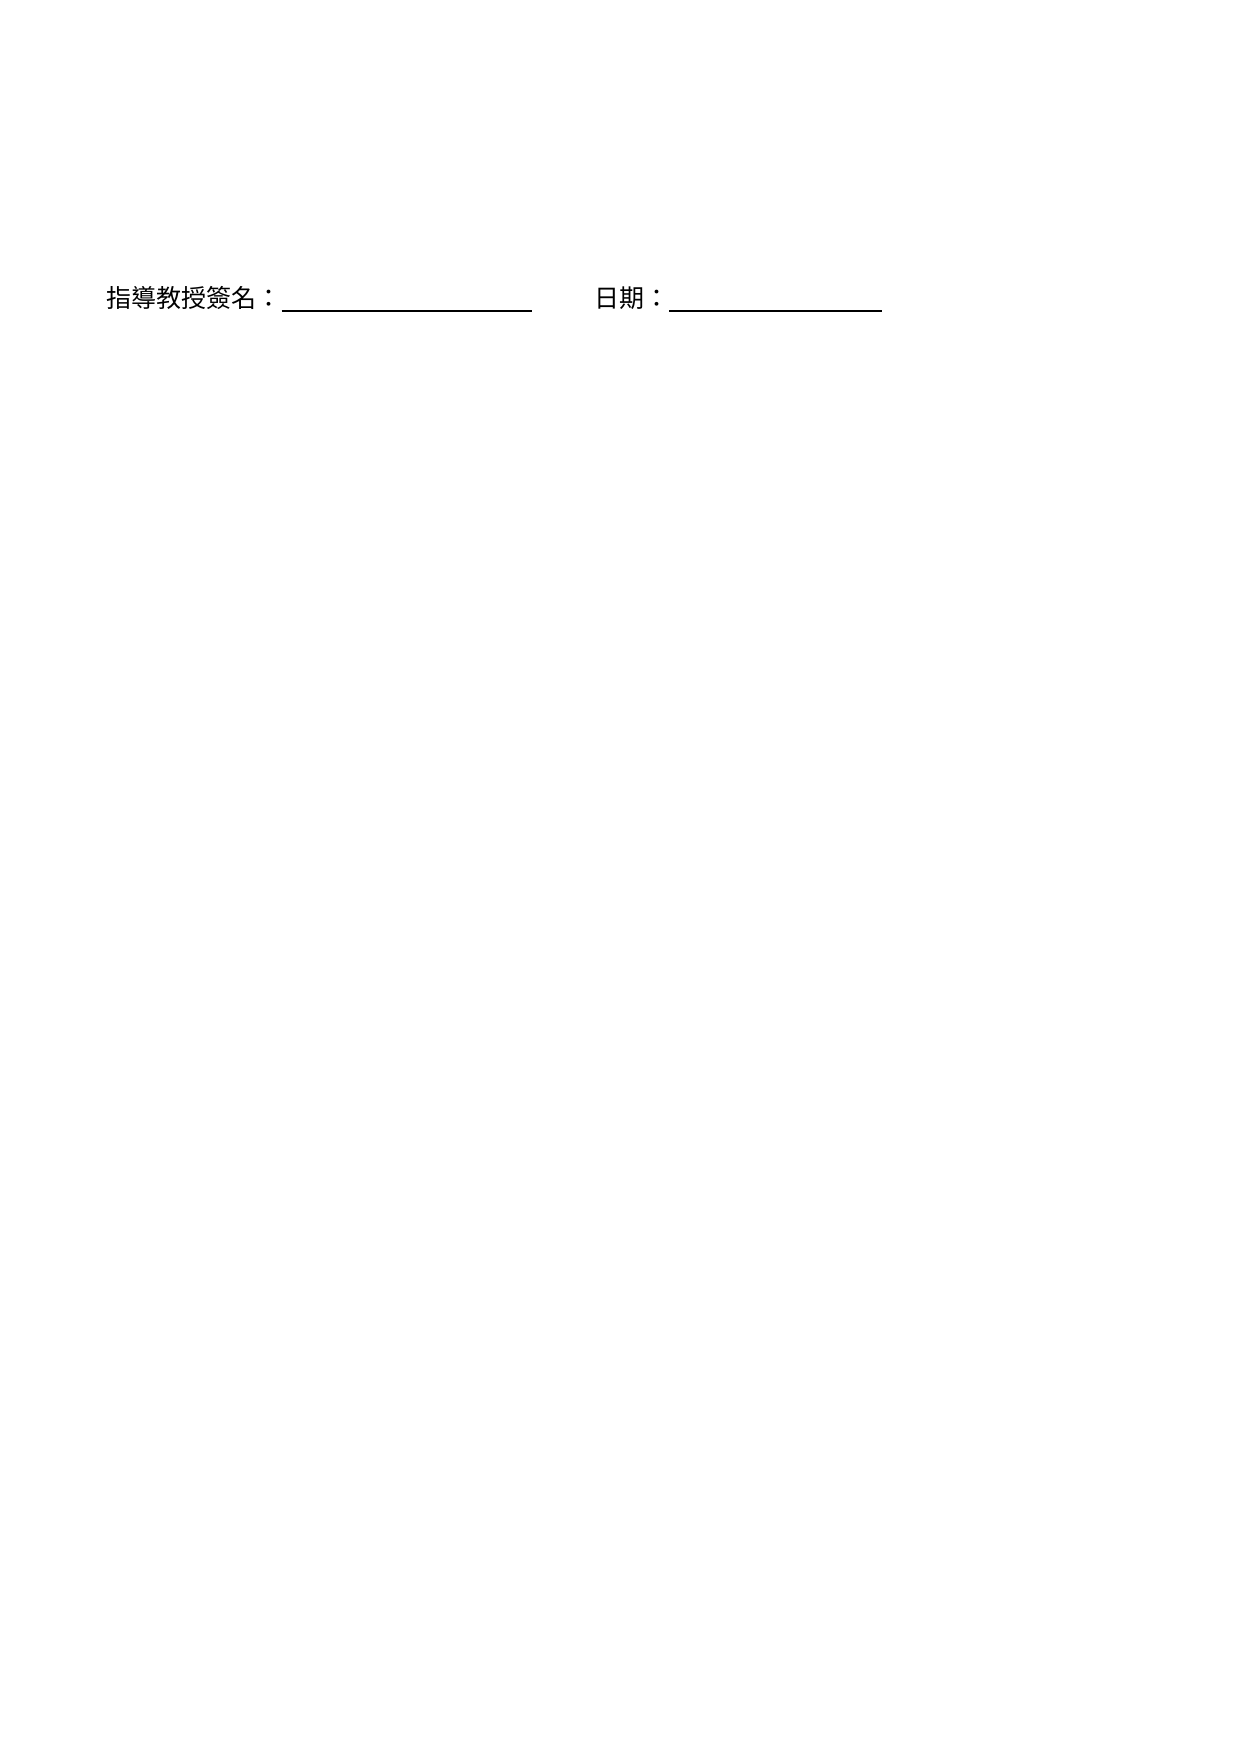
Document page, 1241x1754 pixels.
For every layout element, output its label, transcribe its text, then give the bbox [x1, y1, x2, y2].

text 指導教授簽名： 日期： [106, 255, 1134, 318]
